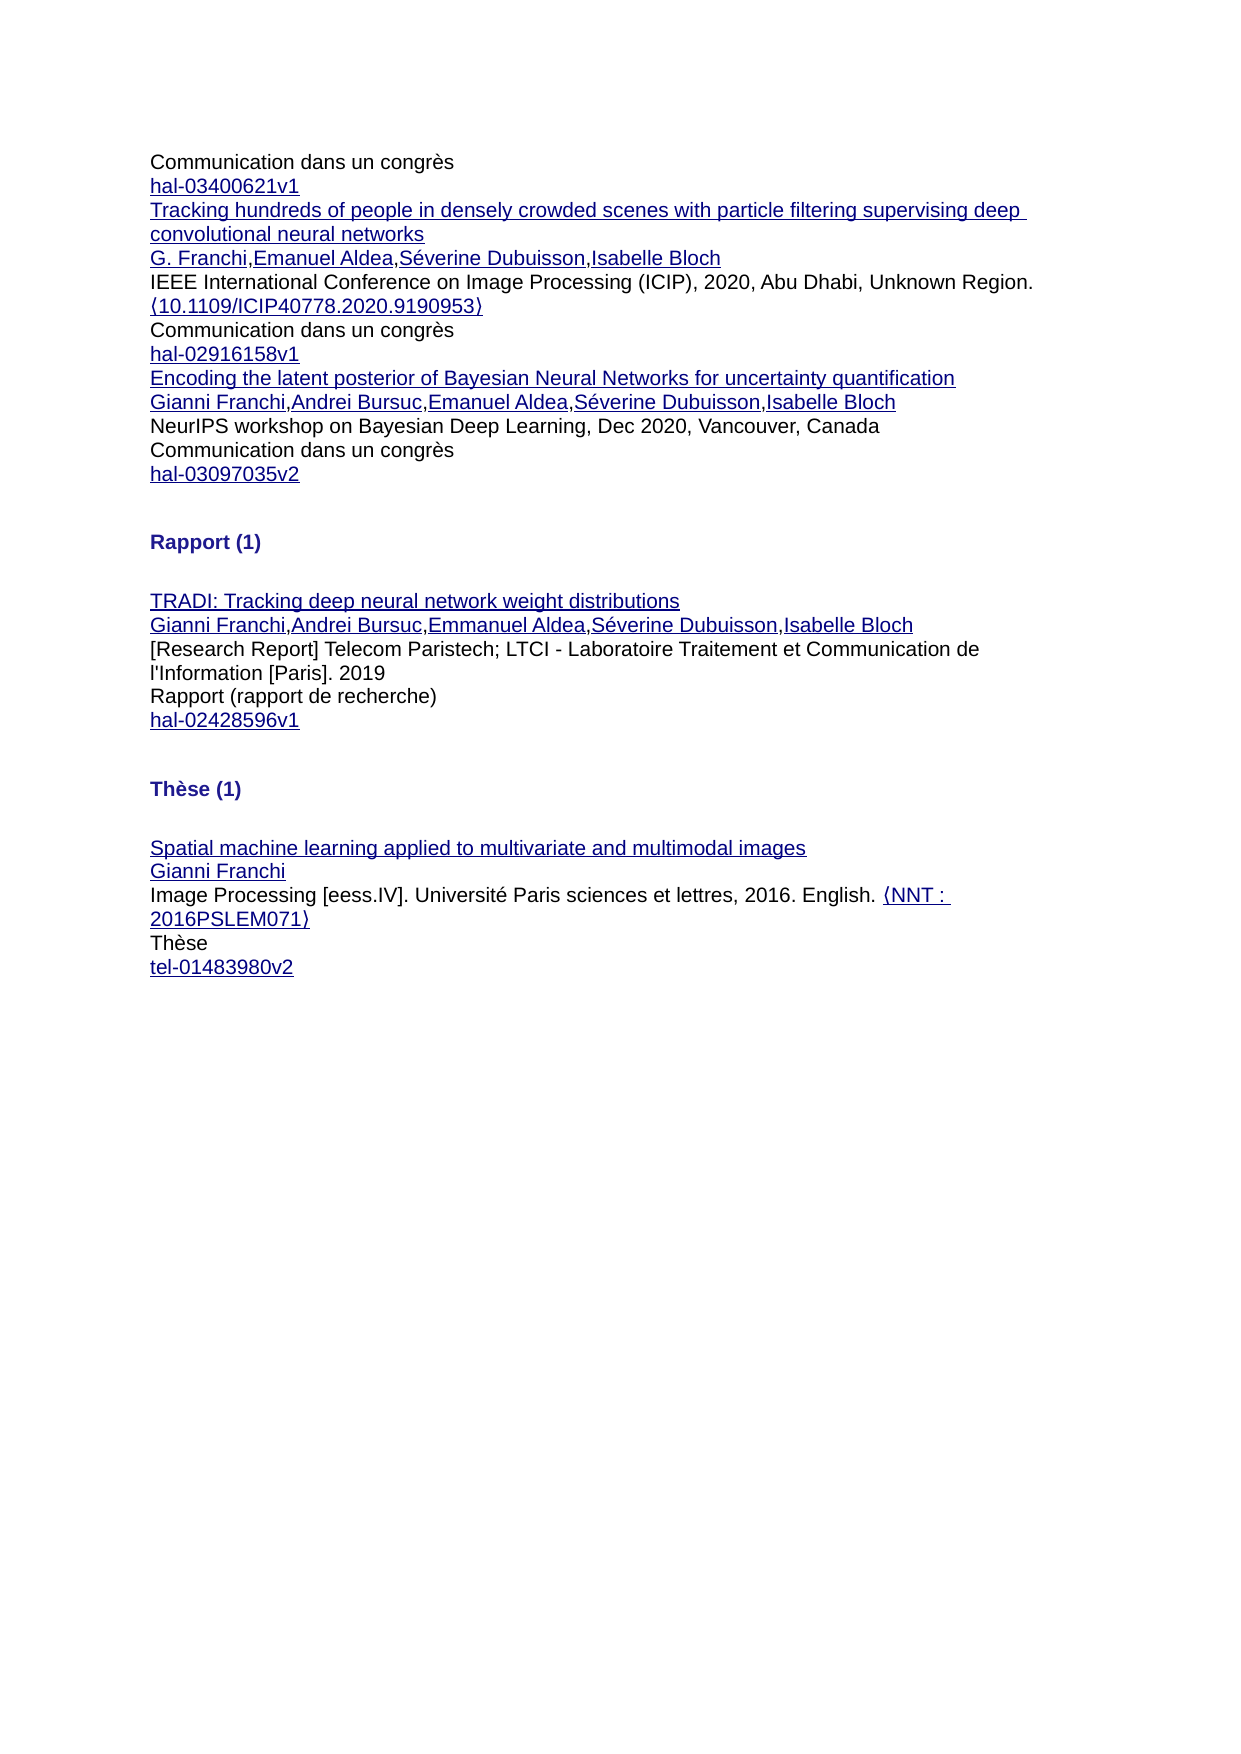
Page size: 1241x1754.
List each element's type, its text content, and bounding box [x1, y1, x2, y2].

subtitle Thèse (1) [150, 777, 1090, 801]
subtitle Rapport (1) [150, 530, 1090, 554]
table_cell Encoding the latent posterior of Bayesian Neural Networks for uncertainty quantification Gianni Franchi,Andrei Bursuc,Emanuel Aldea,Séverine Dubuisson,Isabelle Bloch NeurIPS workshop on Bayesian Deep Learning, Dec 2020, Vancouver, Canada Communication dans un congrès hal-03097035v2 [150, 366, 1090, 485]
table_cell Tracking hundreds of people in densely crowded scenes with particle filtering supervising deep convolutional neural networks G. Franchi,Emanuel Aldea,Séverine Dubuisson,Isabelle Bloch IEEE International Conference on Image Processing (ICIP), 2020, Abu Dhabi, Unknown Region. ⟨10.1109/ICIP40778.2020.9190953⟩ Communication dans un congrès hal-02916158v1 [150, 198, 1090, 366]
table_cell Communication dans un congrès hal-03400621v1 [150, 150, 1090, 198]
table_header Spatial machine learning applied to multivariate and multimodal images Gianni Franchi Image Processing [eess.IV]. Université Paris sciences et lettres, 2016. English. ⟨NNT : 2016PSLEM071⟩ Thèse tel-01483980v2 [150, 835, 1090, 979]
table_header TRADI: Tracking deep neural network weight distributions Gianni Franchi,Andrei Bursuc,Emmanuel Aldea,Séverine Dubuisson,Isabelle Bloch [Research Report] Telecom Paristech; LTCI - Laboratoire Traitement et Communication de l'Information [Paris]. 2019 Rapport (rapport de recherche) hal-02428596v1 [150, 589, 1090, 732]
